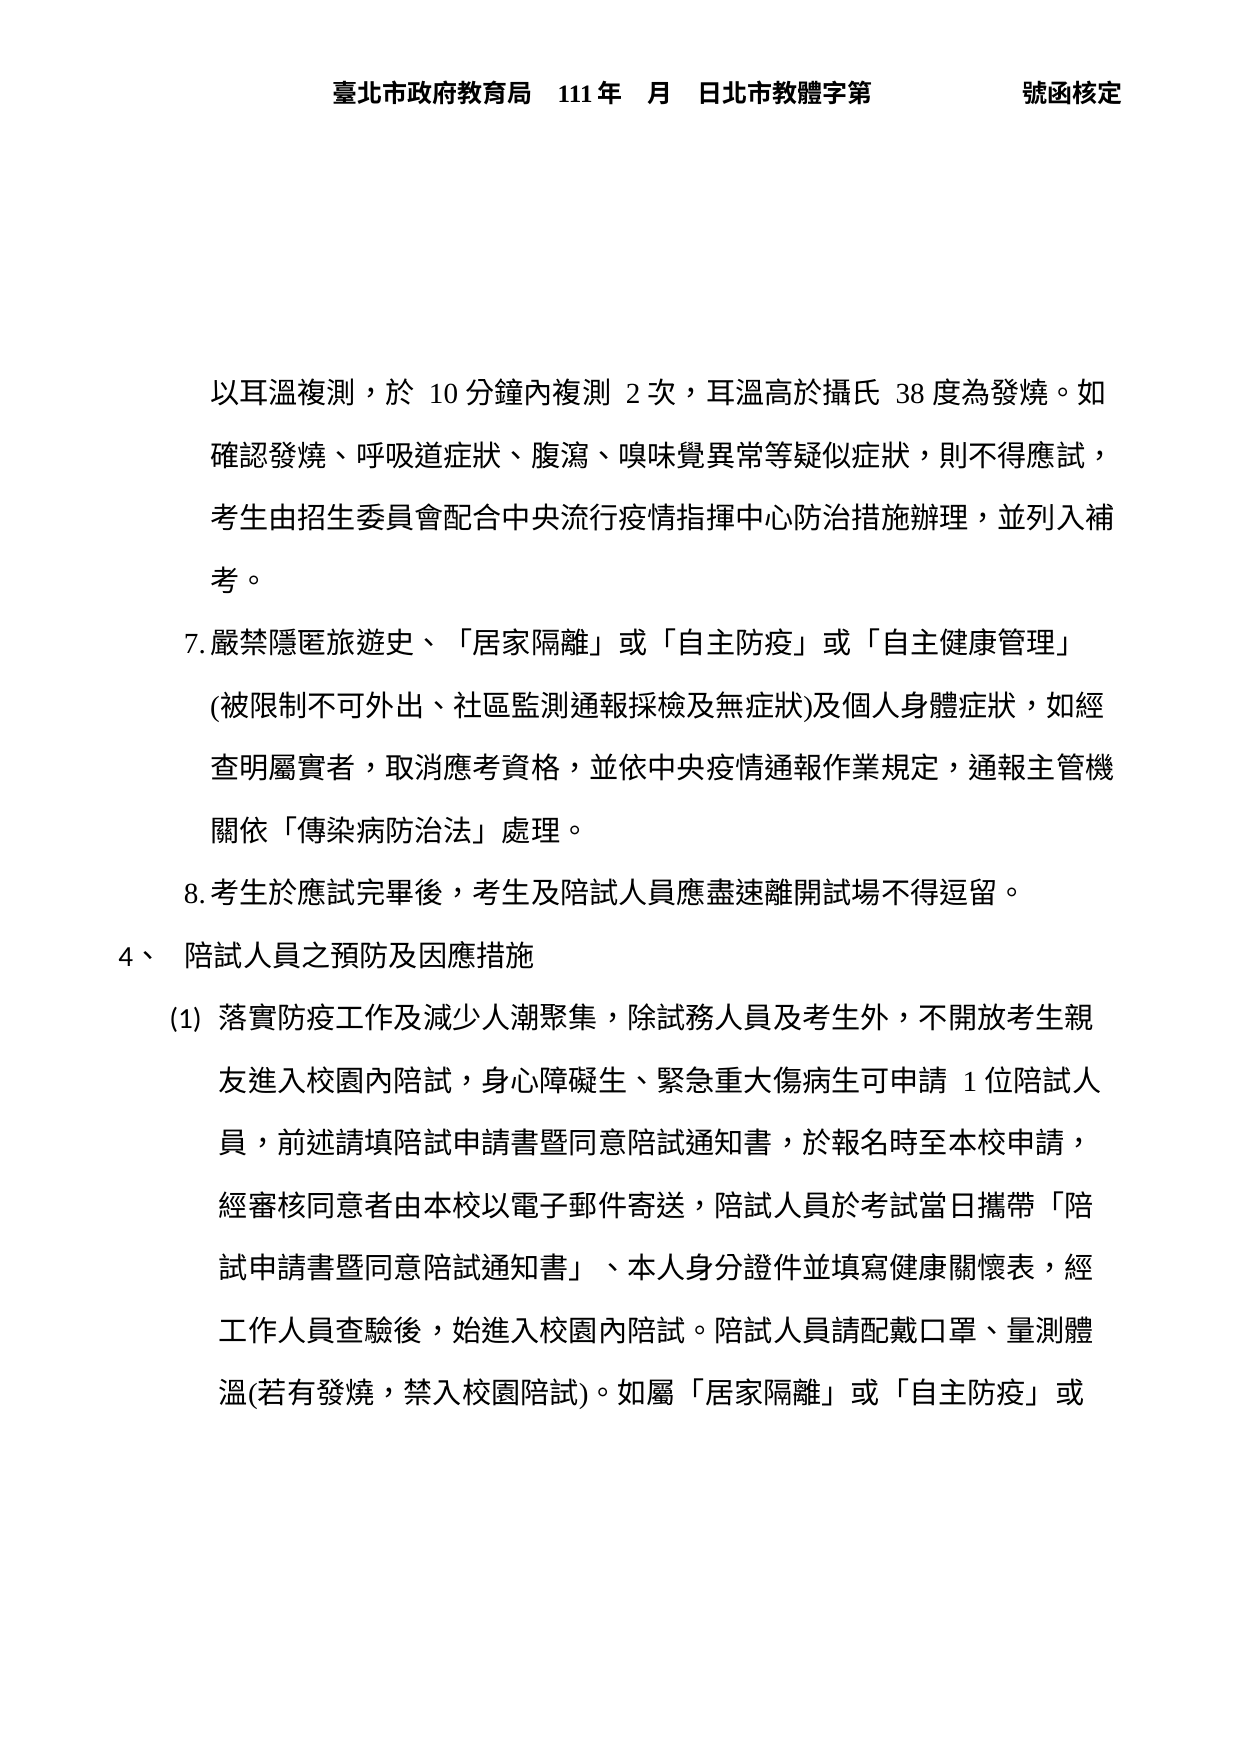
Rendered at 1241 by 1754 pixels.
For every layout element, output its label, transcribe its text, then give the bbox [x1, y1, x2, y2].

list 考生於應試完畢後，考生及陪試人員應盡速離開試場不得逗留。 [184, 849, 1122, 912]
list 進入試區前，量測體溫：進入試區前必須配合量測體溫、手部清潔消毒；如不配合者，禁止進入試區；經量測後，額溫高於攝氏 37.5 度時，再以耳溫複測，於 10 分鐘內複測 2 次，耳溫高於攝氏 38 度為發燒。如確認發燒、呼吸道症狀、腹瀉、嗅味覺異常等疑似症狀，則不得應試，考生由招生委員會配合中央流行疫情指揮中心防治措施辦理，並列入補考。 [184, 349, 1122, 599]
list 落實防疫工作及減少人潮聚集，除試務人員及考生外，不開放考生親友進入校園內陪試，身心障礙生、緊急重大傷病生可申請 1 位陪試人員，前述請填陪試申請書暨同意陪試通知書，於報名時至本校申請，經審核同意者由本校以電子郵件寄送，陪試人員於考試當日攜帶「陪試申請書暨同意陪試通知書」、本人身分證件並填寫健康關懷表，經工作人員查驗後，始進入校園內陪試。陪試人員請配戴口罩、量測體溫(若有發燒，禁入校園陪試)。如屬「居家隔離」或「自主防疫」或 [169, 974, 1122, 1412]
list 陪試人員之預防及因應措施 [118, 912, 1122, 974]
list 嚴禁隱匿旅遊史、「居家隔離」或「自主防疫」或「自主健康管理」(被限制不可外出、社區監測通報採檢及無症狀)及個人身體症狀，如經查明屬實者，取消應考資格，並依中央疫情通報作業規定，通報主管機關依「傳染病防治法」處理。 [184, 599, 1122, 849]
